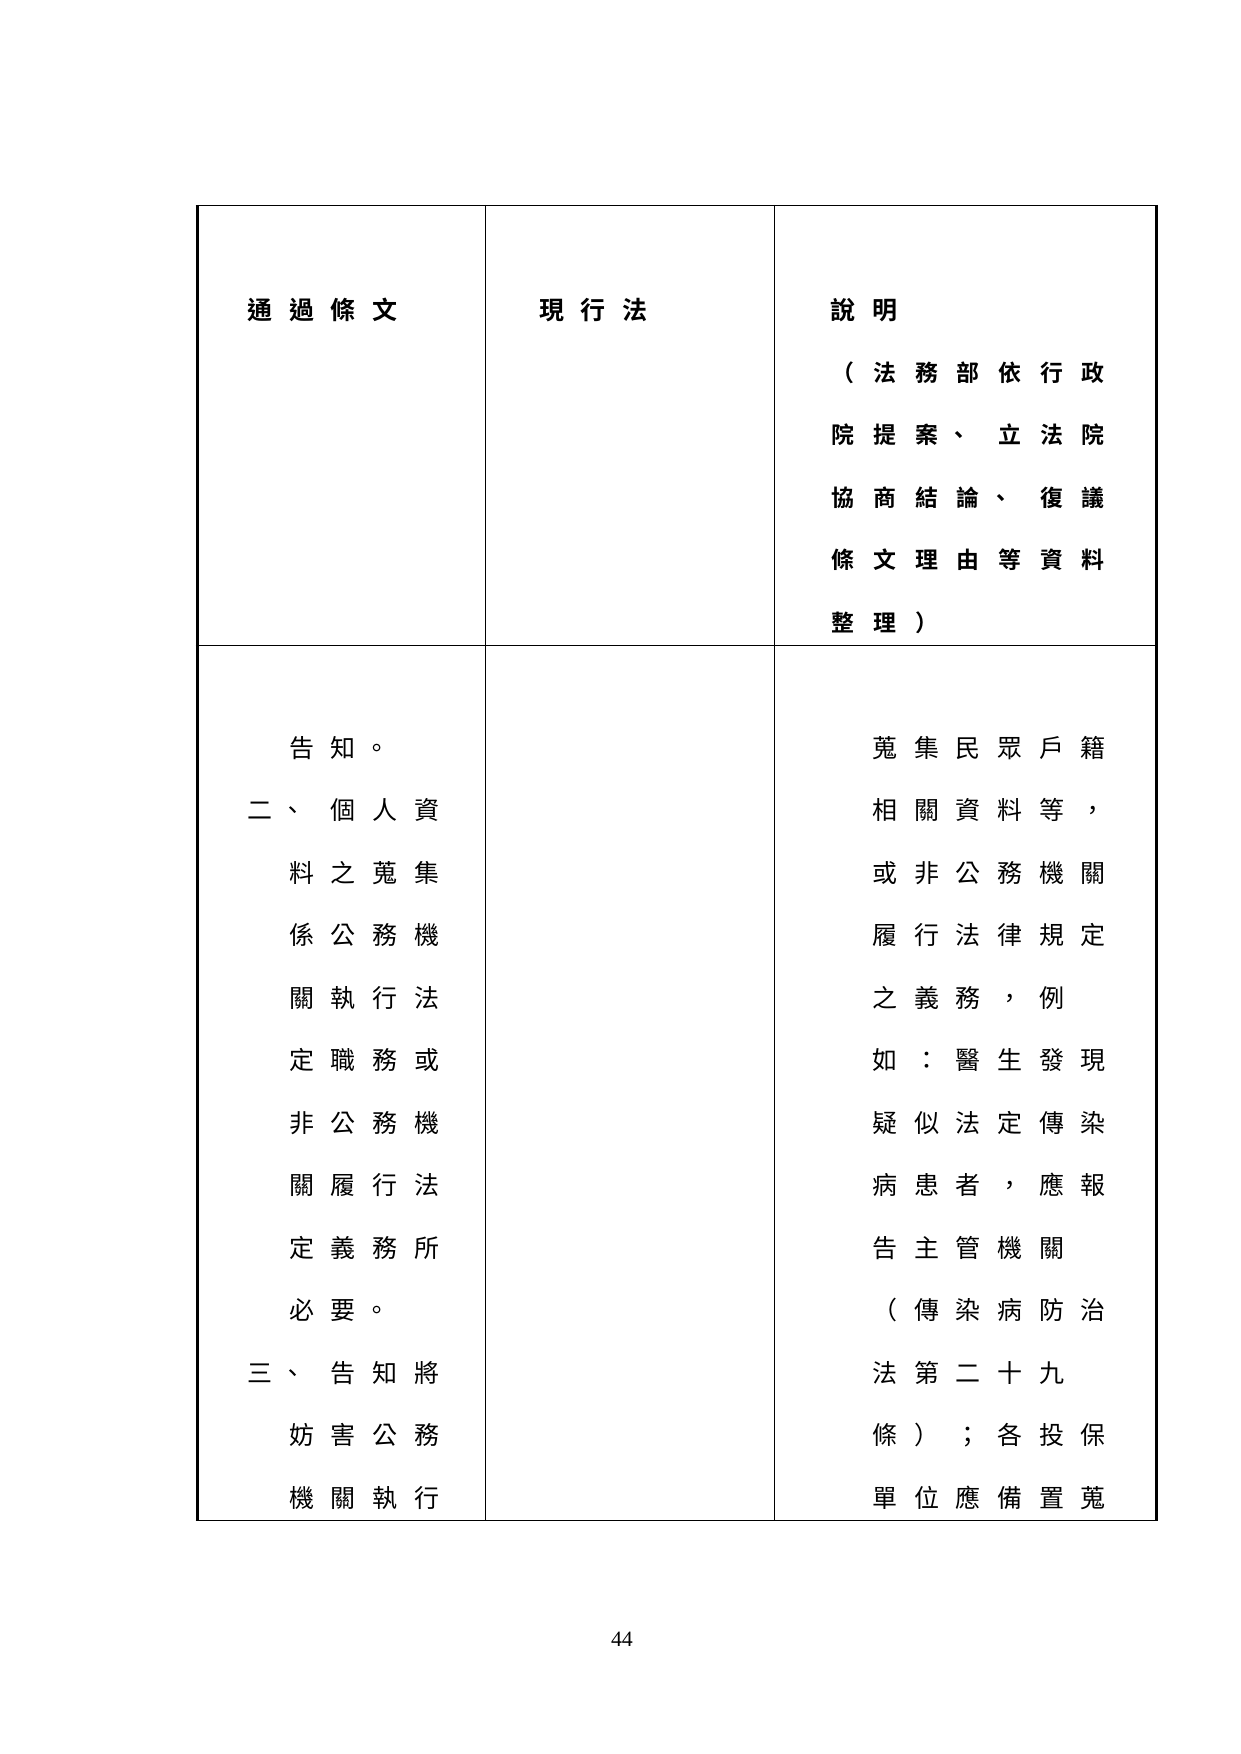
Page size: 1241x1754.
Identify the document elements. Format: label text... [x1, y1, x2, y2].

table_cell [486, 646, 774, 1520]
table_header 說明 （法務部依行政院提案、立法院協商結論、復議條文理由等資料整理） [775, 206, 1155, 645]
table_cell 告知。 二、個人資料之蒐集係公務機關執行法定職務或非公務機關履行法定義務所必要。 三、告知將妨害公務機關執行 [199, 646, 485, 1520]
table_header 通過條文 [199, 206, 485, 645]
table_cell 蒐集民眾戶籍相關資料等，或非公務機關履行法律規定之義務，例如：醫生發現疑似法定傳染病患者，應報告主管機關（傳染病防治法第二十九條）；各投保單位應備置蒐 [775, 646, 1155, 1520]
table_header 現行法 [486, 206, 774, 645]
